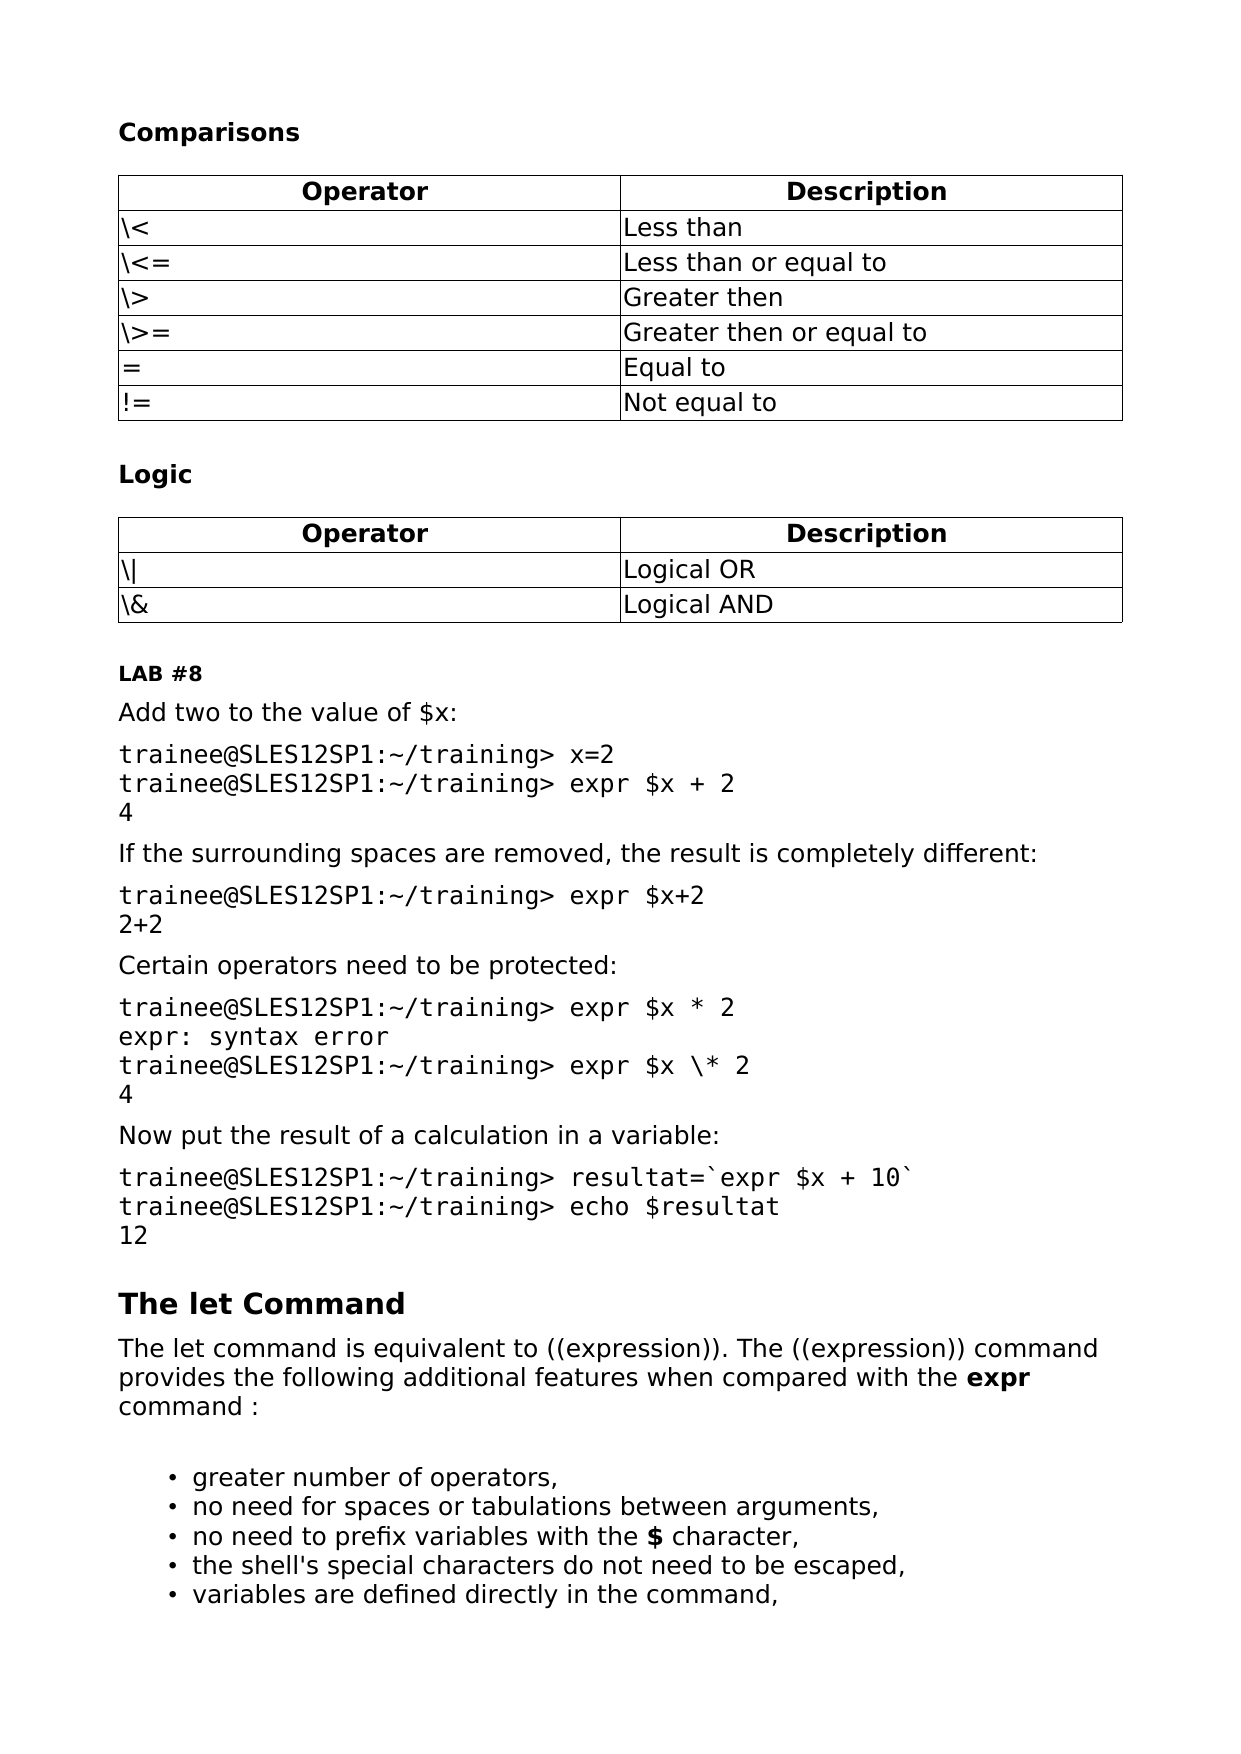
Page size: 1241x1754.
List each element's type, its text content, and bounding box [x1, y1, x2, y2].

table_cell = [119, 351, 620, 385]
subtitle The let Command [118, 1287, 1122, 1321]
text Certain operators need to be protected: [118, 951, 1122, 981]
text trainee@SLES12SP1:~/training> expr $x * 2 expr: syntax error trainee@SLES12SP1:~/training> expr $x \* 2 4 [118, 993, 1122, 1110]
table_cell Equal to [621, 351, 1122, 385]
text trainee@SLES12SP1:~/training> resultat=`expr $x + 10` trainee@SLES12SP1:~/training> echo $resultat 12 [118, 1163, 1122, 1251]
text Add two to the value of $x: [118, 699, 1122, 728]
table_cell \| [119, 553, 620, 587]
list variables are defined directly in the command, [177, 1580, 1122, 1609]
table_cell \& [119, 588, 620, 622]
text The let command is equivalent to ((expression)). The ((expression)) command provides the following additional features when compared with the expr command : [118, 1334, 1122, 1421]
subtitle Comparisons [118, 118, 1122, 147]
table_cell \<= [119, 246, 620, 280]
table_cell Less than or equal to [621, 246, 1122, 280]
table_cell Logical AND [621, 588, 1122, 622]
table_header Operator [119, 176, 620, 210]
text trainee@SLES12SP1:~/training> x=2 trainee@SLES12SP1:~/training> expr $x + 2 4 [118, 740, 1122, 828]
text If the surrounding spaces are removed, the result is completely different: [118, 839, 1122, 869]
table_cell \>= [119, 316, 620, 350]
table_header Description [621, 518, 1122, 552]
table_cell Logical OR [621, 553, 1122, 587]
list greater number of operators, [177, 1463, 1122, 1492]
list the shell's special characters do not need to be escaped, [177, 1551, 1122, 1580]
subtitle Logic [118, 460, 1122, 489]
text Now put the result of a calculation in a variable: [118, 1121, 1122, 1151]
table_cell \> [119, 281, 620, 315]
list no need to prefix variables with the $ character, [177, 1522, 1122, 1551]
table_cell != [119, 386, 620, 420]
list no need for spaces or tabulations between arguments, [177, 1492, 1122, 1522]
table_cell Not equal to [621, 386, 1122, 420]
table_header Operator [119, 518, 620, 552]
subtitle LAB #8 [118, 662, 1122, 686]
table_cell \< [119, 211, 620, 245]
table_header Description [621, 176, 1122, 210]
table_cell Less than [621, 211, 1122, 245]
table_cell Greater then or equal to [621, 316, 1122, 350]
table_cell Greater then [621, 281, 1122, 315]
text trainee@SLES12SP1:~/training> expr $x+2 2+2 [118, 881, 1122, 939]
